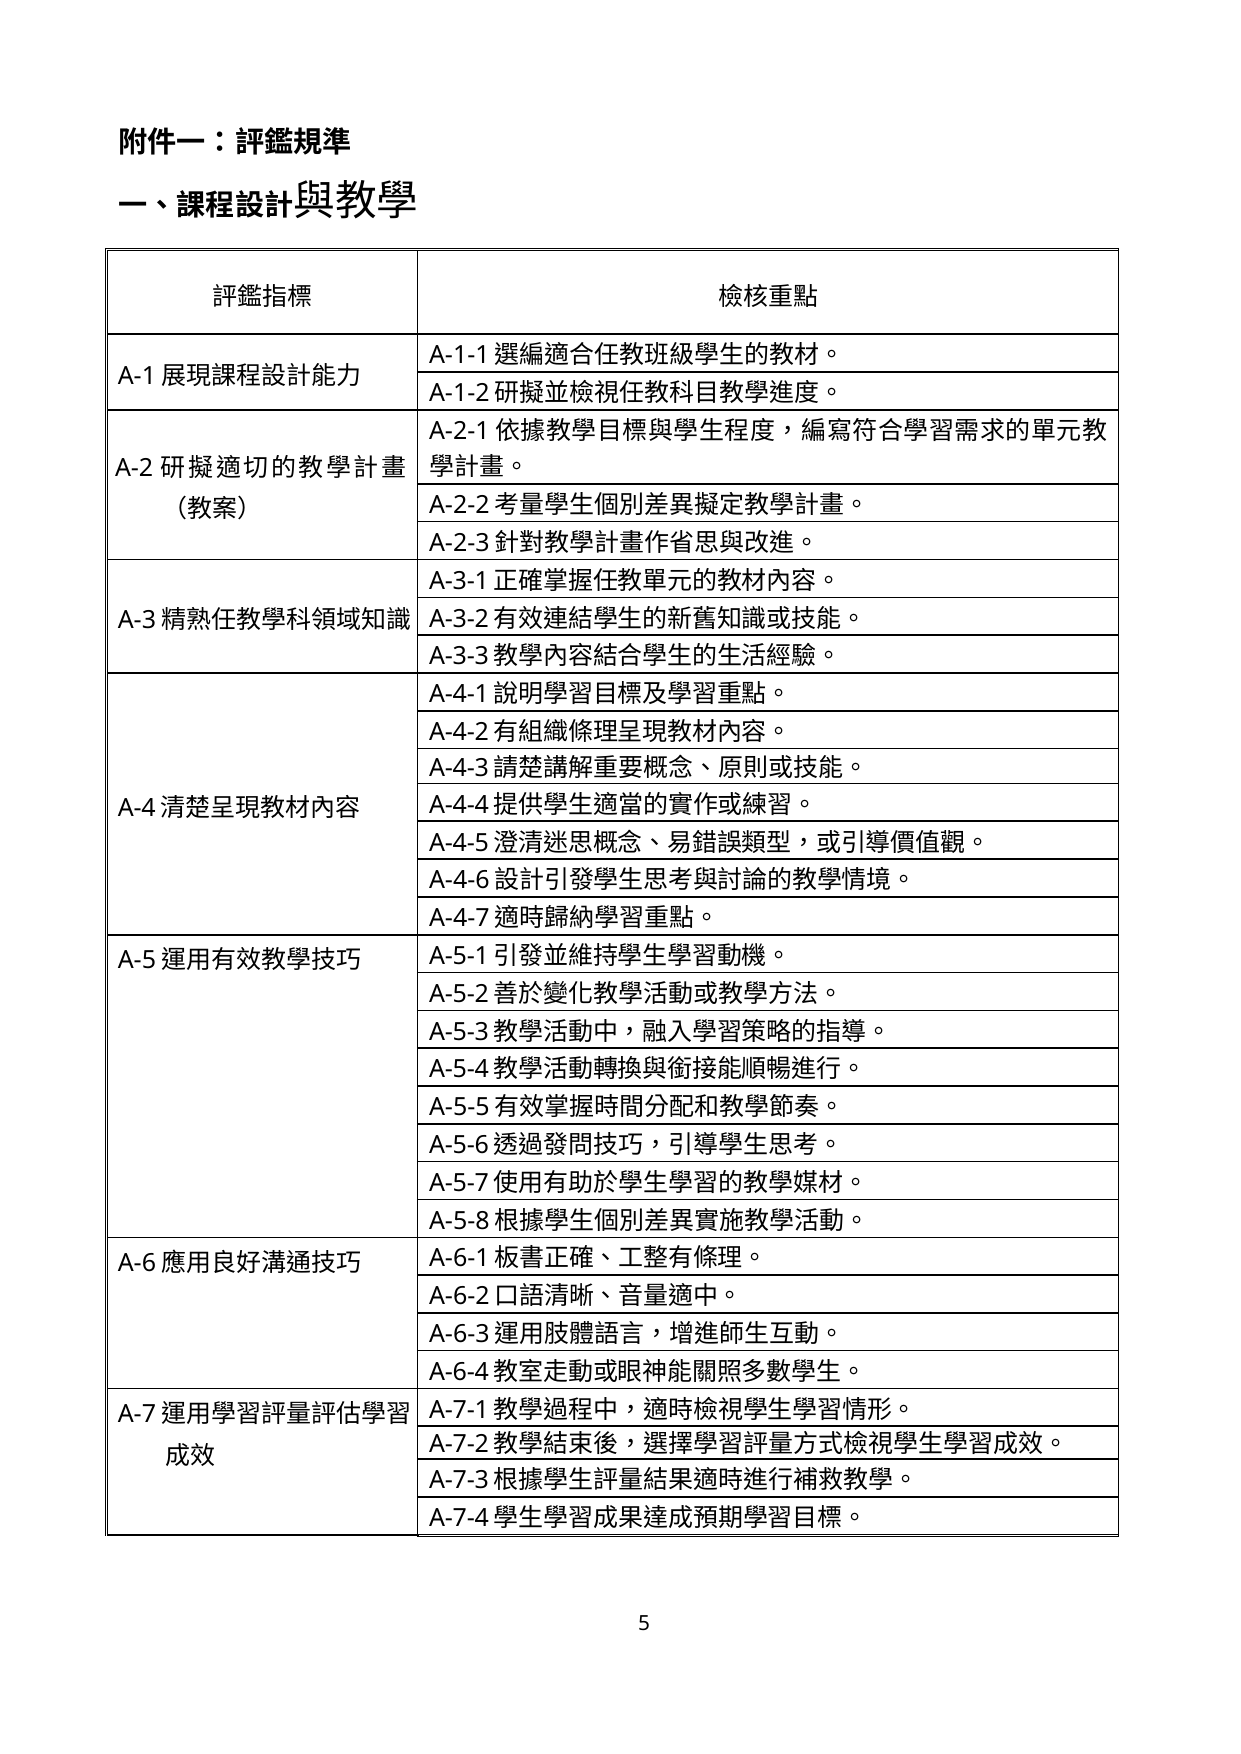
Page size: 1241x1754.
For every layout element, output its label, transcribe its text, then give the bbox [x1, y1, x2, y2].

table_cell A-5-2善於變化教學活動或教學方法。 [418, 973, 1118, 1009]
table_cell A-5運用有效教學技巧 [108, 936, 417, 1236]
table_cell A-4-7適時歸納學習重點。 [418, 898, 1118, 934]
table_cell A-5-7使用有助於學生學習的教學媒材。 [418, 1162, 1118, 1198]
table_cell A-3-2有效連結學生的新舊知識或技能。 [418, 598, 1118, 634]
table_cell A-6-4教室走動或眼神能關照多數學生。 [418, 1351, 1118, 1388]
table_cell A-1展現課程設計能力 [108, 335, 417, 409]
table_cell A-2-2考量學生個別差異擬定教學計畫。 [418, 485, 1118, 521]
text 一、課程設計與教學 [118, 185, 1122, 223]
table_header 評鑑指標 [108, 251, 417, 333]
table_cell A-7-4學生學習成果達成預期學習目標。 [418, 1498, 1118, 1534]
table_cell A-5-1引發並維持學生學習動機。 [418, 936, 1118, 972]
table_cell A-5-4教學活動轉換與銜接能順暢進行。 [418, 1049, 1118, 1085]
table_cell A-3精熟任教學科領域知識 [108, 560, 417, 672]
table_cell A-7-2教學結束後，選擇學習評量方式檢視學生學習成效。 [418, 1427, 1118, 1458]
table_cell A-6-1板書正確、工整有條理。 [418, 1238, 1118, 1274]
table_cell A-4清楚呈現教材內容 [108, 674, 417, 934]
table_cell A-4-5澄清迷思概念、易錯誤類型，或引導價值觀。 [418, 822, 1118, 858]
table_cell A-4-6設計引發學生思考與討論的教學情境。 [418, 860, 1118, 896]
table_cell A-3-1正確掌握任教單元的教材內容。 [418, 560, 1118, 596]
table_cell A-2-1依據教學目標與學生程度，編寫符合學習需求的單元教學計畫。 [418, 411, 1118, 483]
table_cell A-7-1教學過程中，適時檢視學生學習情形。 [418, 1389, 1118, 1425]
table_cell A-4-3請楚講解重要概念、原則或技能。 [418, 749, 1118, 783]
text 附件一：評鑑規準 [118, 118, 1122, 160]
table_cell A-6-3運用肢體語言，增進師生互動。 [418, 1314, 1118, 1350]
table_cell A-7運用學習評量評估學習成效 [108, 1389, 417, 1534]
table_cell A-5-6透過發問技巧，引導學生思考。 [418, 1125, 1118, 1161]
table_cell A-6應用良好溝通技巧 [108, 1238, 417, 1388]
table_cell A-1-1選編適合任教班級學生的教材。 [418, 335, 1118, 371]
table_cell A-4-4提供學生適當的實作或練習。 [418, 784, 1118, 820]
table_cell A-5-8根據學生個別差異實施教學活動。 [418, 1200, 1118, 1236]
table_cell A-6-2口語清晰、音量適中。 [418, 1276, 1118, 1312]
table_cell A-4-1說明學習目標及學習重點。 [418, 674, 1118, 710]
table_cell A-2研擬適切的教學計畫（教案） [108, 411, 417, 559]
table_cell A-5-5有效掌握時間分配和教學節奏。 [418, 1087, 1118, 1123]
table_header 檢核重點 [418, 251, 1118, 333]
table_cell A-2-3針對教學計畫作省思與改進。 [418, 522, 1118, 559]
table_cell A-5-3教學活動中，融入學習策略的指導。 [418, 1011, 1118, 1047]
table_cell A-4-2有組織條理呈現教材內容。 [418, 712, 1118, 748]
table_cell A-3-3教學內容結合學生的生活經驗。 [418, 636, 1118, 672]
table_cell A-1-2研擬並檢視任教科目教學進度。 [418, 373, 1118, 409]
table_cell A-7-3根據學生評量結果適時進行補救教學。 [418, 1460, 1118, 1496]
